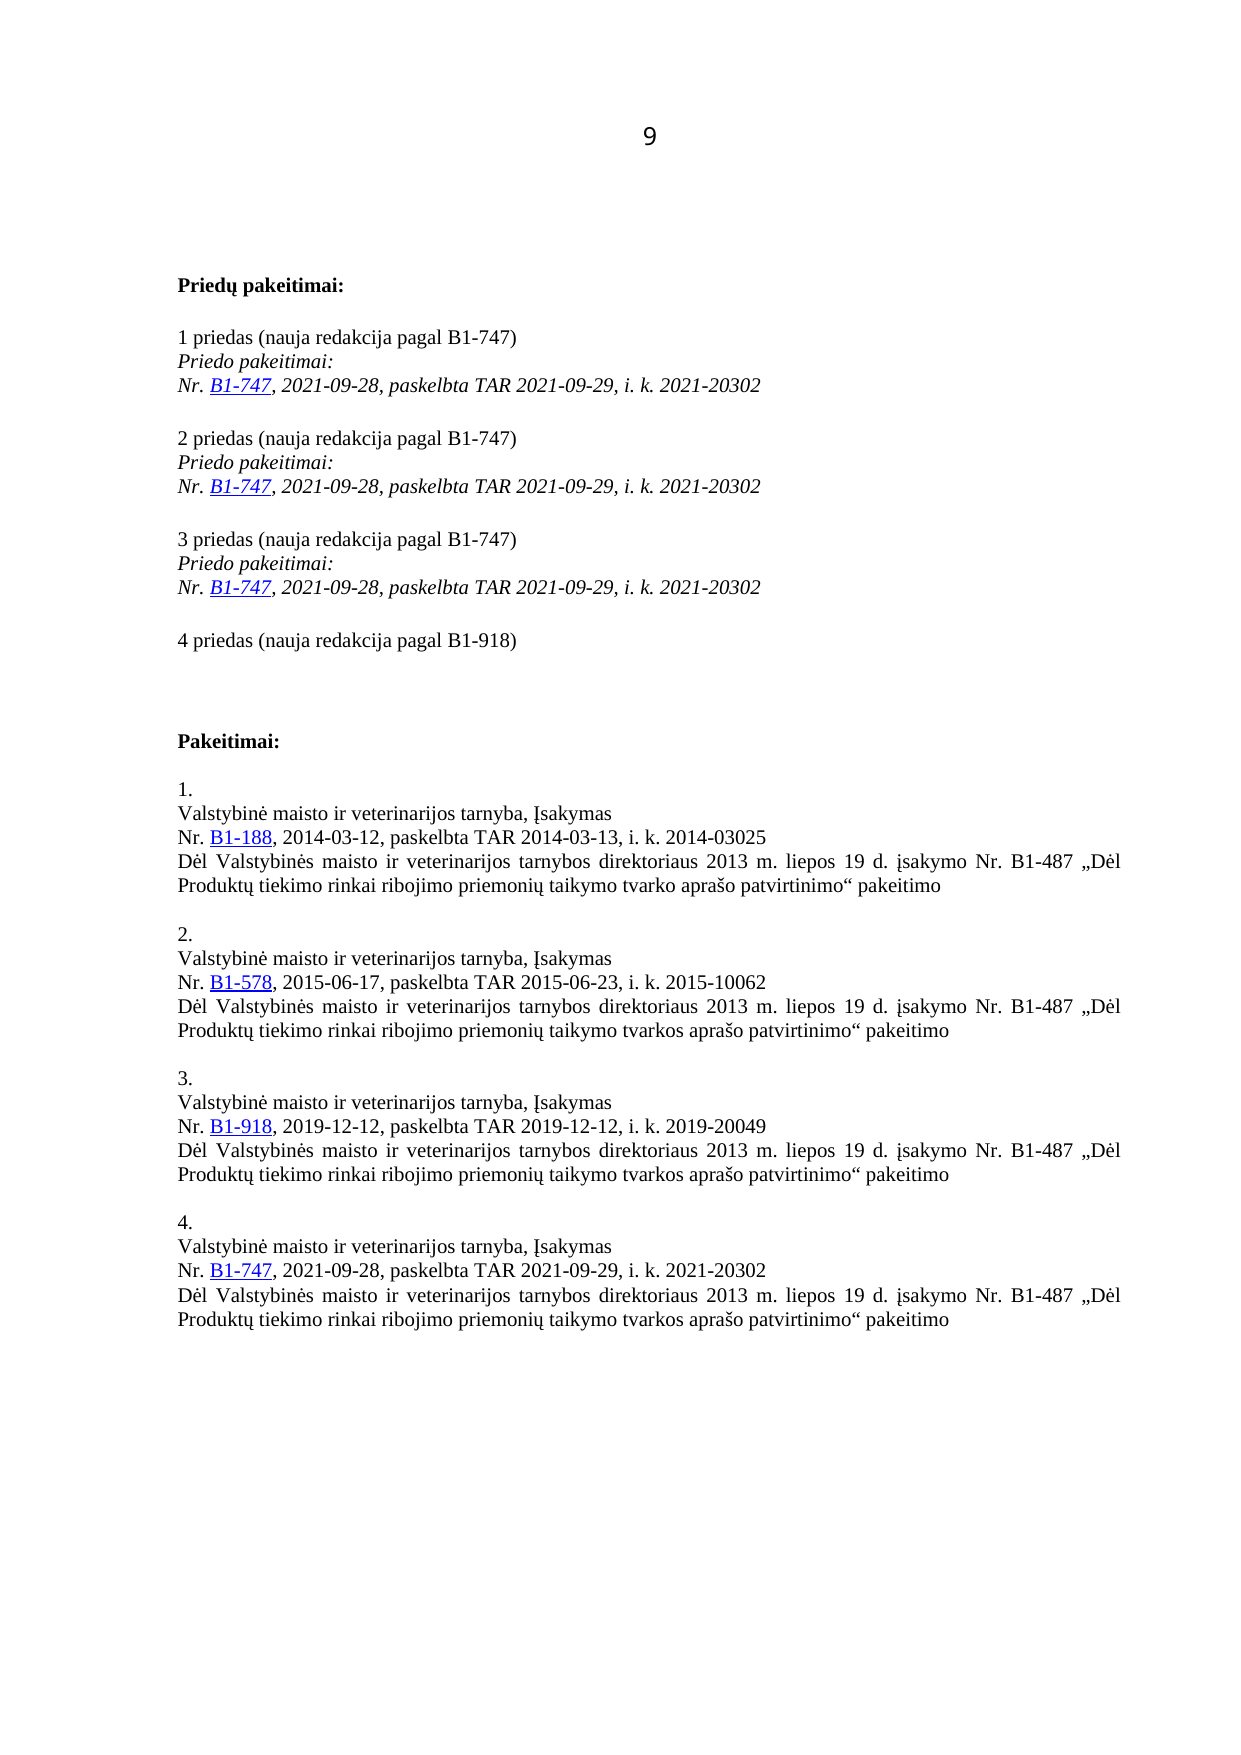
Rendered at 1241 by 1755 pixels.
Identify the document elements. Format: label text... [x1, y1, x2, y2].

text Dėl Valstybinės maisto ir veterinarijos tarnybos direktoriaus 2013 m. liepos 19 d. įsakymo Nr. B1-487 „Dėl Produktų tiekimo rinkai ribojimo priemonių taikymo tvarkos aprašo patvirtinimo“ pakeitimo [177, 1138, 1122, 1186]
text Dėl Valstybinės maisto ir veterinarijos tarnybos direktoriaus 2013 m. liepos 19 d. įsakymo Nr. B1-487 „Dėl Produktų tiekimo rinkai ribojimo priemonių taikymo tvarkos aprašo patvirtinimo“ pakeitimo [177, 994, 1122, 1042]
text Priedų pakeitimai: [177, 272, 1122, 297]
text Nr. B1-747, 2021-09-28, paskelbta TAR 2021-09-29, i. k. 2021-20302 [177, 373, 1122, 397]
text Nr. B1-578, 2015-06-17, paskelbta TAR 2015-06-23, i. k. 2015-10062 [177, 970, 1122, 994]
text Pakeitimai: [177, 729, 1122, 753]
text 1 priedas (nauja redakcija pagal B1-747) [177, 325, 1122, 349]
text Priedo pakeitimai: [177, 349, 1122, 373]
text Priedo pakeitimai: [177, 551, 1122, 575]
text 2 priedas (nauja redakcija pagal B1-747) [177, 426, 1122, 450]
text Dėl Valstybinės maisto ir veterinarijos tarnybos direktoriaus 2013 m. liepos 19 d. įsakymo Nr. B1-487 „Dėl Produktų tiekimo rinkai ribojimo priemonių taikymo tvarkos aprašo patvirtinimo“ pakeitimo [177, 1282, 1122, 1331]
text Valstybinė maisto ir veterinarijos tarnyba, Įsakymas [177, 1090, 1122, 1114]
text Valstybinė maisto ir veterinarijos tarnyba, Įsakymas [177, 801, 1122, 825]
text 3 priedas (nauja redakcija pagal B1-747) [177, 527, 1122, 551]
text Nr. B1-747, 2021-09-28, paskelbta TAR 2021-09-29, i. k. 2021-20302 [177, 1258, 1122, 1282]
text Nr. B1-747, 2021-09-28, paskelbta TAR 2021-09-29, i. k. 2021-20302 [177, 575, 1122, 599]
text 4. [177, 1210, 1122, 1234]
text 3. [177, 1066, 1122, 1090]
text Priedo pakeitimai: [177, 450, 1122, 474]
text 1. [177, 777, 1122, 801]
text Nr. B1-918, 2019-12-12, paskelbta TAR 2019-12-12, i. k. 2019-20049 [177, 1114, 1122, 1138]
text 2. [177, 922, 1122, 946]
text Valstybinė maisto ir veterinarijos tarnyba, Įsakymas [177, 1234, 1122, 1258]
text Nr. B1-747, 2021-09-28, paskelbta TAR 2021-09-29, i. k. 2021-20302 [177, 474, 1122, 498]
text 4 priedas (nauja redakcija pagal B1-918) [177, 628, 1122, 652]
text Nr. B1-188, 2014-03-12, paskelbta TAR 2014-03-13, i. k. 2014-03025 [177, 825, 1122, 849]
text Dėl Valstybinės maisto ir veterinarijos tarnybos direktoriaus 2013 m. liepos 19 d. įsakymo Nr. B1-487 „Dėl Produktų tiekimo rinkai ribojimo priemonių taikymo tvarko aprašo patvirtinimo“ pakeitimo [177, 849, 1122, 897]
text Valstybinė maisto ir veterinarijos tarnyba, Įsakymas [177, 946, 1122, 970]
